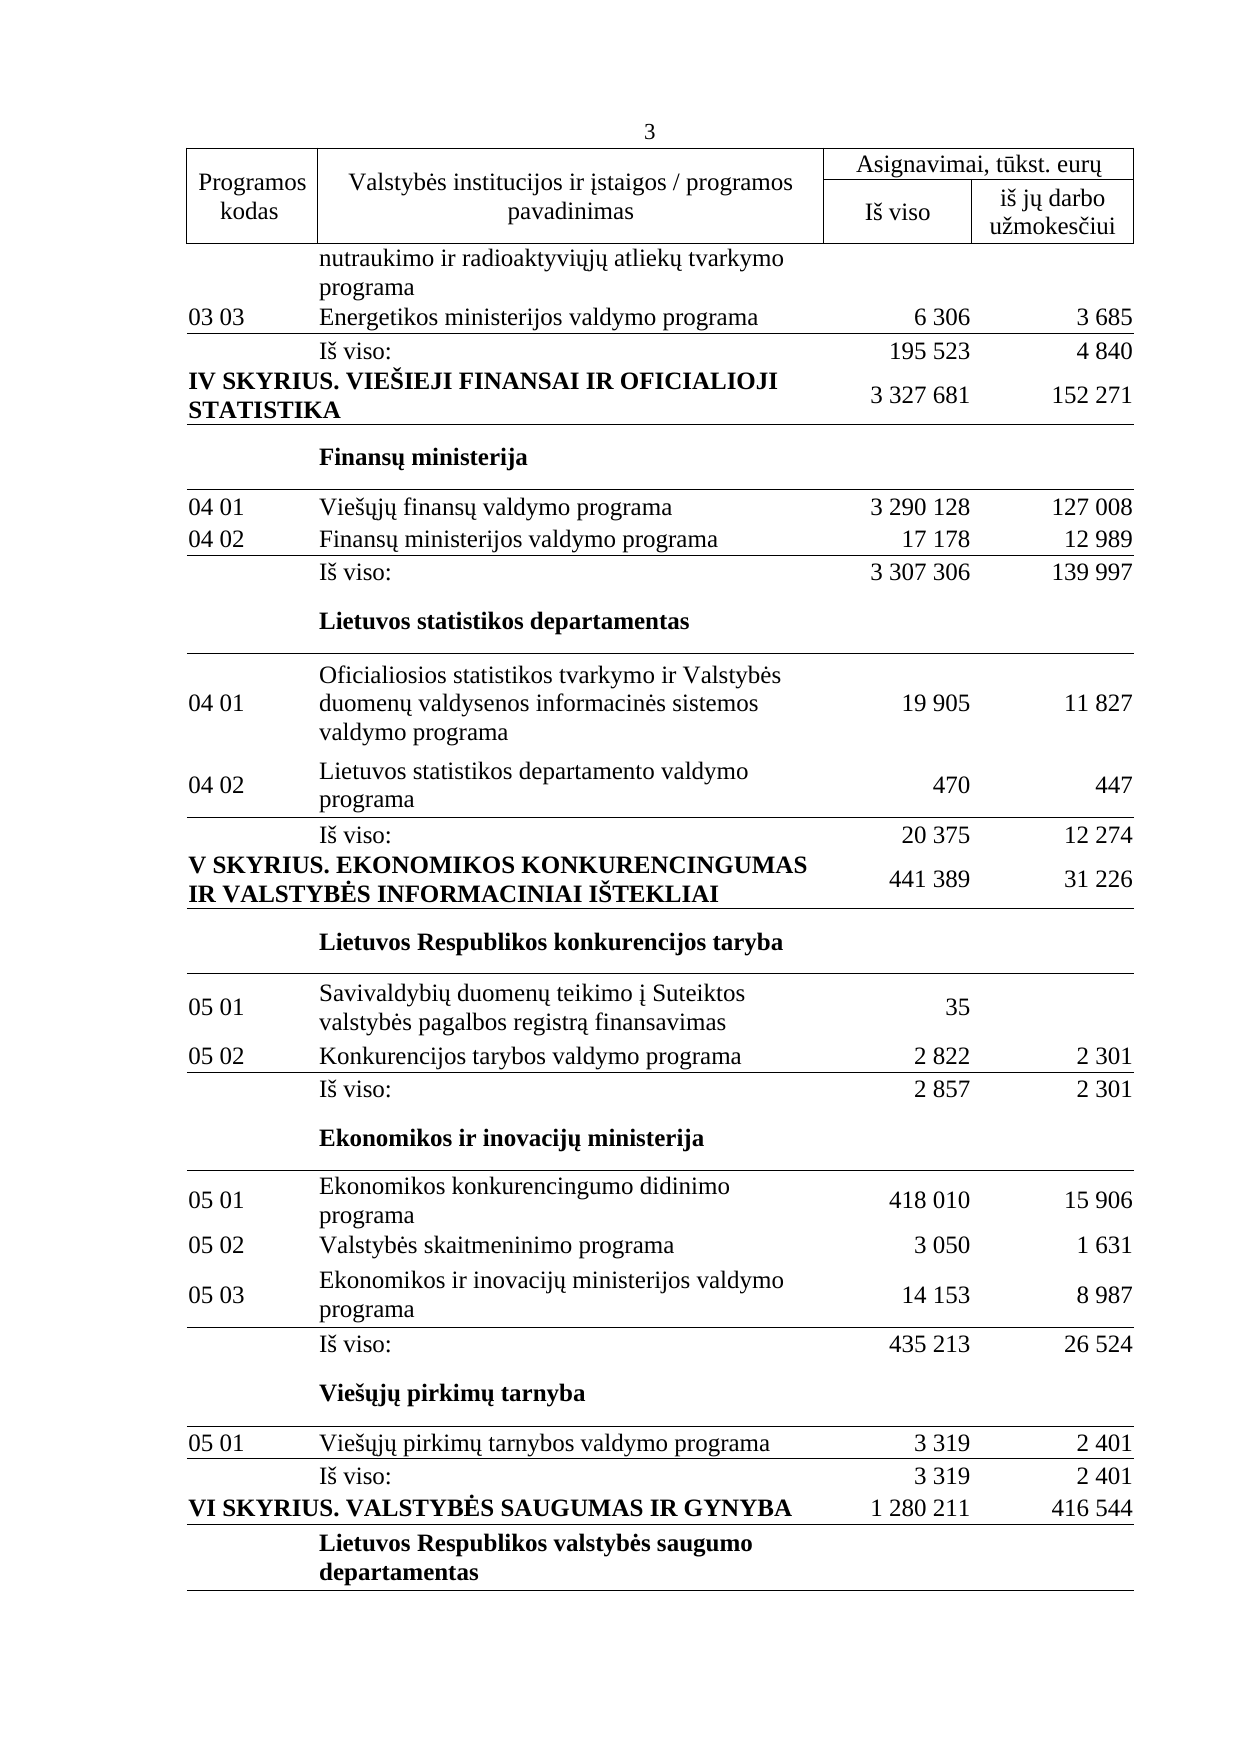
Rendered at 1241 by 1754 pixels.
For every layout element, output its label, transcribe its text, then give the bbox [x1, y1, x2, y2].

table_cell Konkurencijos tarybos valdymo programa [318, 1039, 824, 1072]
table_cell [971, 1105, 1134, 1170]
table_cell 26 524 [971, 1328, 1134, 1360]
table_header Programos kodas [187, 149, 317, 243]
table_cell 20 375 [824, 818, 971, 850]
table_cell 17 178 [824, 522, 971, 555]
table_cell 418 010 [824, 1171, 971, 1229]
table_cell Ekonomikos ir inovacijų ministerijos valdymo programa [318, 1261, 824, 1327]
table_cell iš jų darbo užmokesčiui [972, 180, 1133, 243]
table_cell 1 631 [971, 1229, 1134, 1261]
table_cell Lietuvos Respublikos valstybės saugumo departamentas [318, 1525, 824, 1589]
table_cell [824, 1525, 971, 1589]
table_cell 3 290 128 [824, 490, 971, 522]
table_cell Iš viso: [318, 556, 824, 588]
table_cell 8 987 [971, 1261, 1134, 1327]
table_cell [824, 1105, 971, 1170]
table_cell 4 840 [971, 334, 1134, 366]
table_cell Finansų ministerija [318, 425, 824, 489]
table_cell 12 274 [971, 818, 1134, 850]
table_cell [187, 1073, 318, 1104]
table_cell 470 [824, 752, 971, 817]
table_cell 3 050 [824, 1229, 971, 1261]
table_cell 447 [971, 752, 1134, 817]
table_cell 2 822 [824, 1039, 971, 1072]
table_cell 05 01 [187, 1427, 318, 1458]
table_cell 15 906 [971, 1171, 1134, 1229]
table_cell [187, 334, 318, 366]
table_cell Lietuvos statistikos departamento valdymo programa [318, 752, 824, 817]
table_cell IV SKYRIUS. VIEŠIEJI FINANSAI IR OFICIALIOJI STATISTIKA [187, 366, 824, 423]
table_cell 05 01 [187, 974, 318, 1039]
table_cell Energetikos ministerijos valdymo programa [318, 300, 824, 333]
table_cell 04 02 [187, 752, 318, 817]
table_cell 3 307 306 [824, 556, 971, 588]
table_cell 1 280 211 [824, 1491, 971, 1524]
table_cell 19 905 [824, 654, 971, 752]
table_cell 14 153 [824, 1261, 971, 1327]
table_cell Viešųjų pirkimų tarnyba [318, 1360, 824, 1426]
table_cell 05 03 [187, 1261, 318, 1327]
table_cell 2 401 [971, 1459, 1134, 1491]
table_cell 04 01 [187, 490, 318, 522]
table_cell Iš viso: [318, 1073, 824, 1104]
table_cell [187, 818, 318, 850]
table_cell Iš viso: [318, 1328, 824, 1360]
table_cell [824, 909, 971, 973]
table_cell 3 319 [824, 1459, 971, 1491]
table_header Valstybės institucijos ir įstaigos / programos pavadinimas [318, 149, 823, 243]
table_cell V SKYRIUS. EKONOMIKOS KONKURENCINGUMAS IR VALSTYBĖS INFORMACINIAI IŠTEKLIAI [187, 850, 824, 908]
table_cell Iš viso: [318, 1459, 824, 1491]
table_cell [971, 425, 1134, 489]
table_cell Iš viso [824, 180, 971, 243]
table_cell [824, 588, 971, 653]
table_cell Oficialiosios statistikos tvarkymo ir Valstybės duomenų valdysenos informacinės sistemos valdymo programa [318, 654, 824, 752]
table_cell 195 523 [824, 334, 971, 366]
table_cell 35 [824, 974, 971, 1039]
table_cell 12 989 [971, 522, 1134, 555]
table_cell [187, 1459, 318, 1491]
table_cell [824, 1360, 971, 1426]
table_cell 2 857 [824, 1073, 971, 1104]
table_cell nutraukimo ir radioaktyviųjų atliekų tvarkymo programa [318, 244, 824, 300]
table_cell VI SKYRIUS. VALSTYBĖS SAUGUMAS IR GYNYBA [187, 1491, 824, 1524]
table_cell [971, 1525, 1134, 1589]
table_cell [824, 425, 971, 489]
table_cell [187, 244, 318, 300]
table_cell 05 01 [187, 1171, 318, 1229]
table_cell [971, 909, 1134, 973]
table_cell [824, 244, 971, 300]
table_header Asignavimai, tūkst. eurų [824, 149, 1133, 179]
table_cell 435 213 [824, 1328, 971, 1360]
table_cell 2 301 [971, 1073, 1134, 1104]
table_cell [187, 1105, 318, 1170]
table_cell [971, 588, 1134, 653]
table_cell 3 327 681 [824, 366, 971, 423]
table_cell 441 389 [824, 850, 971, 908]
table_cell [187, 425, 318, 489]
table_cell 139 997 [971, 556, 1134, 588]
table_cell [187, 556, 318, 588]
table_cell Lietuvos Respublikos konkurencijos taryba [318, 909, 824, 973]
table_cell Ekonomikos konkurencingumo didinimo programa [318, 1171, 824, 1229]
table_cell [187, 588, 318, 653]
table_cell [971, 974, 1134, 1039]
table_cell [971, 1360, 1134, 1426]
table_cell Finansų ministerijos valdymo programa [318, 522, 824, 555]
table_cell [187, 909, 318, 973]
table_cell [187, 1525, 318, 1589]
table_cell 3 319 [824, 1427, 971, 1458]
table_cell 2 301 [971, 1039, 1134, 1072]
table_cell Ekonomikos ir inovacijų ministerija [318, 1105, 824, 1170]
table_cell Iš viso: [318, 334, 824, 366]
table_cell 05 02 [187, 1039, 318, 1072]
table_cell 2 401 [971, 1427, 1134, 1458]
table_cell Lietuvos statistikos departamentas [318, 588, 824, 653]
table_cell 416 544 [971, 1491, 1134, 1524]
table_cell 6 306 [824, 300, 971, 333]
table_cell 3 685 [971, 300, 1134, 333]
table_cell [187, 1328, 318, 1360]
table_cell 03 03 [187, 300, 318, 333]
table_cell [187, 1360, 318, 1426]
table_cell Iš viso: [318, 818, 824, 850]
table_cell Savivaldybių duomenų teikimo į Suteiktos valstybės pagalbos registrą finansavimas [318, 974, 824, 1039]
table_cell 127 008 [971, 490, 1134, 522]
table_cell [971, 244, 1134, 300]
table_cell 31 226 [971, 850, 1134, 908]
table_cell 04 01 [187, 654, 318, 752]
table_cell Valstybės skaitmeninimo programa [318, 1229, 824, 1261]
table_cell 05 02 [187, 1229, 318, 1261]
table_cell 152 271 [971, 366, 1134, 423]
table_cell 04 02 [187, 522, 318, 555]
table_cell Viešųjų pirkimų tarnybos valdymo programa [318, 1427, 824, 1458]
table_cell Viešųjų finansų valdymo programa [318, 490, 824, 522]
table_cell 11 827 [971, 654, 1134, 752]
